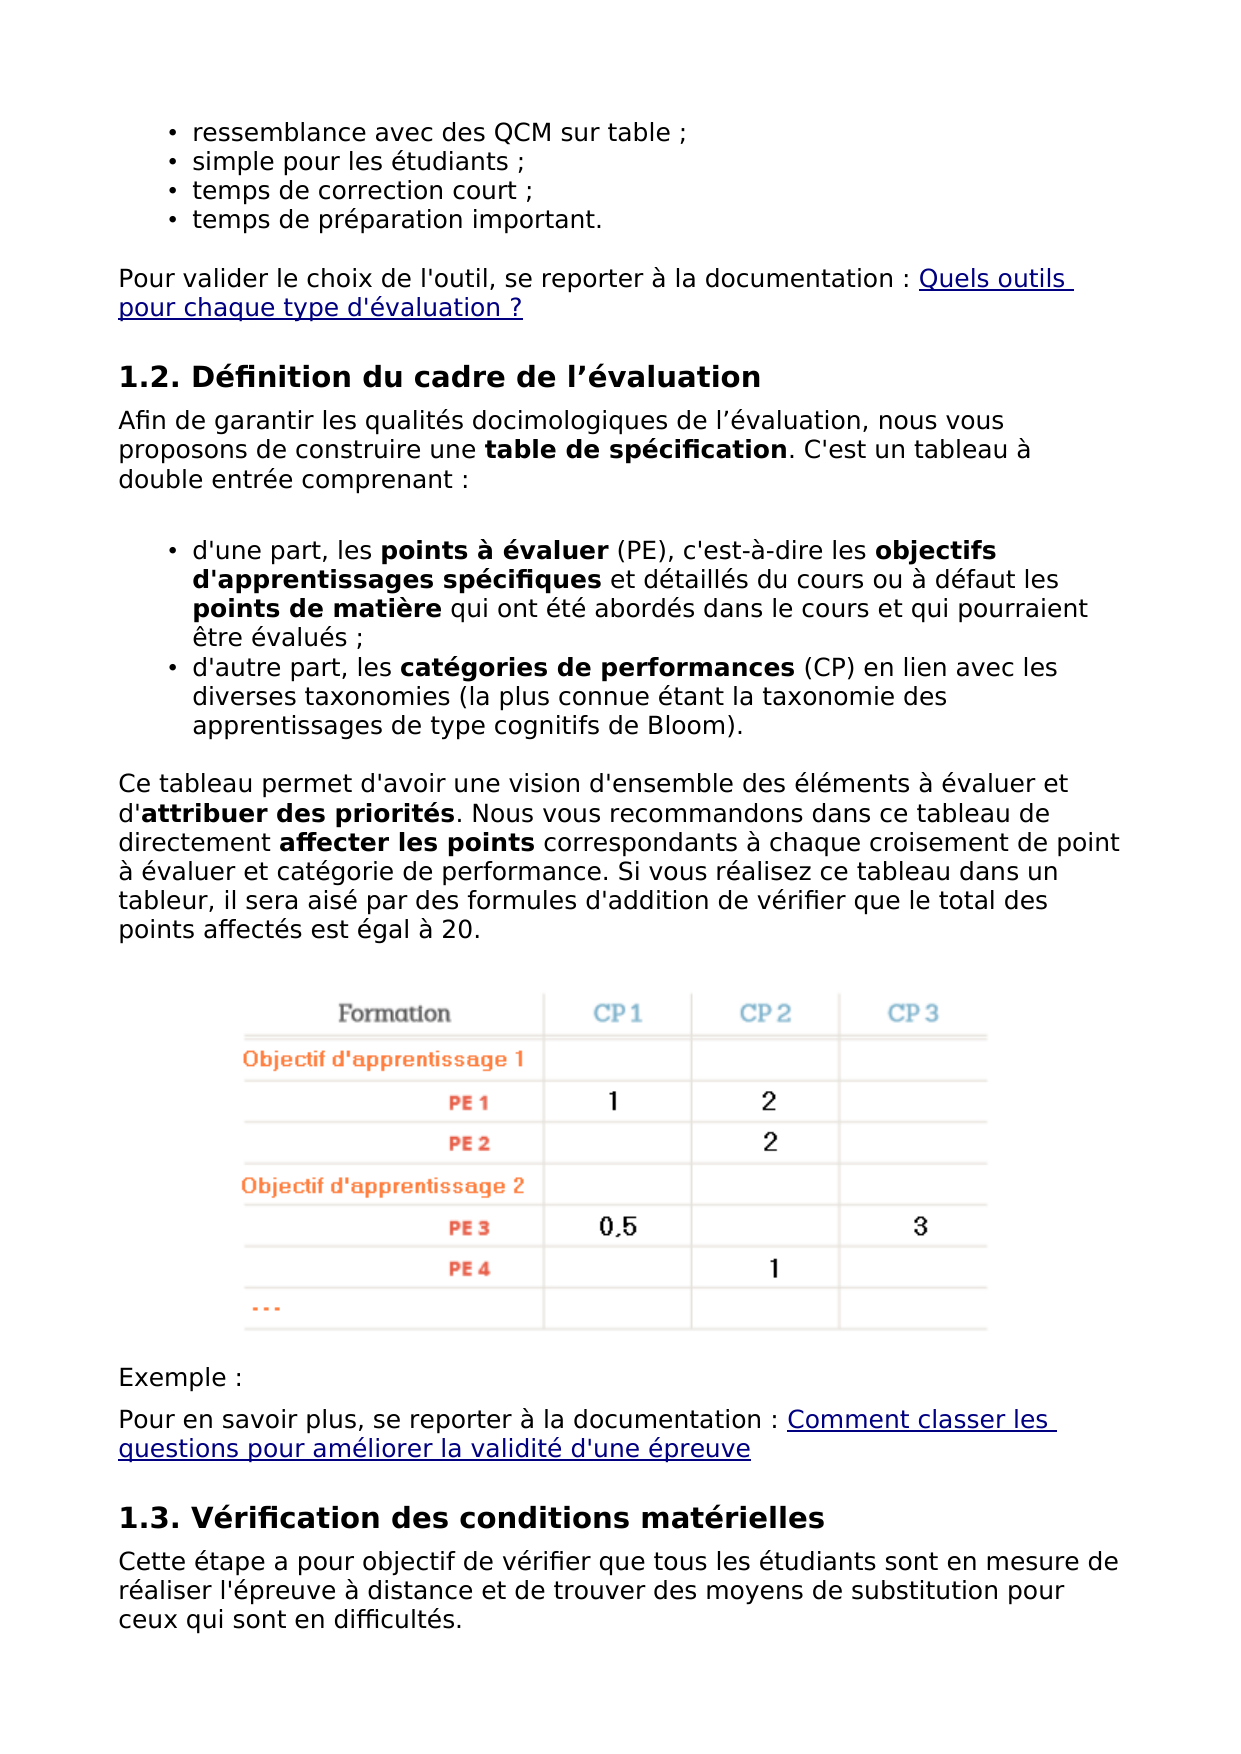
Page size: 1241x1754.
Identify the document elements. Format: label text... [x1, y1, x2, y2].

picture [222, 957, 1018, 1364]
list d'une part, les points à évaluer (PE), c'est-à-dire les objectifs d'apprentissages spécifiques et détaillés du cours ou à défaut les points de matière qui ont été abordés dans le cours et qui pourraient être évalués ; [177, 536, 1122, 653]
list d'autre part, les catégories de performances (CP) en lien avec les diverses taxonomies (la plus connue étant la taxonomie des apprentissages de type cognitifs de Bloom). [177, 653, 1122, 740]
list temps de correction court ; [177, 176, 1122, 206]
subtitle 1.2. Définition du cadre de l’évaluation [118, 360, 1122, 394]
list ressemblance avec des QCM sur table ; [177, 118, 1122, 147]
text Ce tableau permet d'avoir une vision d'ensemble des éléments à évaluer et d'attribuer des priorités. Nous vous recommandons dans ce tableau de directement affecter les points correspondants à chaque croisement de point à évaluer et catégorie de performance. Si vous réalisez ce tableau dans un tableur, il sera aisé par des formules d'addition de vérifier que le total des points affectés est égal à 20. [118, 770, 1122, 945]
subtitle 1.3. Vérification des conditions matérielles [118, 1501, 1122, 1535]
text Pour valider le choix de l'outil, se reporter à la documentation : Quels outils pour chaque type d'évaluation ? [118, 264, 1122, 323]
text Afin de garantir les qualités docimologiques de l’évaluation, nous vous proposons de construire une table de spécification. C'est un tableau à double entrée comprenant : [118, 407, 1122, 494]
list simple pour les étudiants ; [177, 147, 1122, 176]
text Pour en savoir plus, se reporter à la documentation : Comment classer les questions pour améliorer la validité d'une épreuve [118, 1405, 1122, 1463]
text Exemple : [118, 957, 1122, 1393]
list temps de préparation important. [177, 206, 1122, 235]
text Cette étape a pour objectif de vérifier que tous les étudiants sont en mesure de réaliser l'épreuve à distance et de trouver des moyens de substitution pour ceux qui sont en difficultés. [118, 1547, 1122, 1635]
